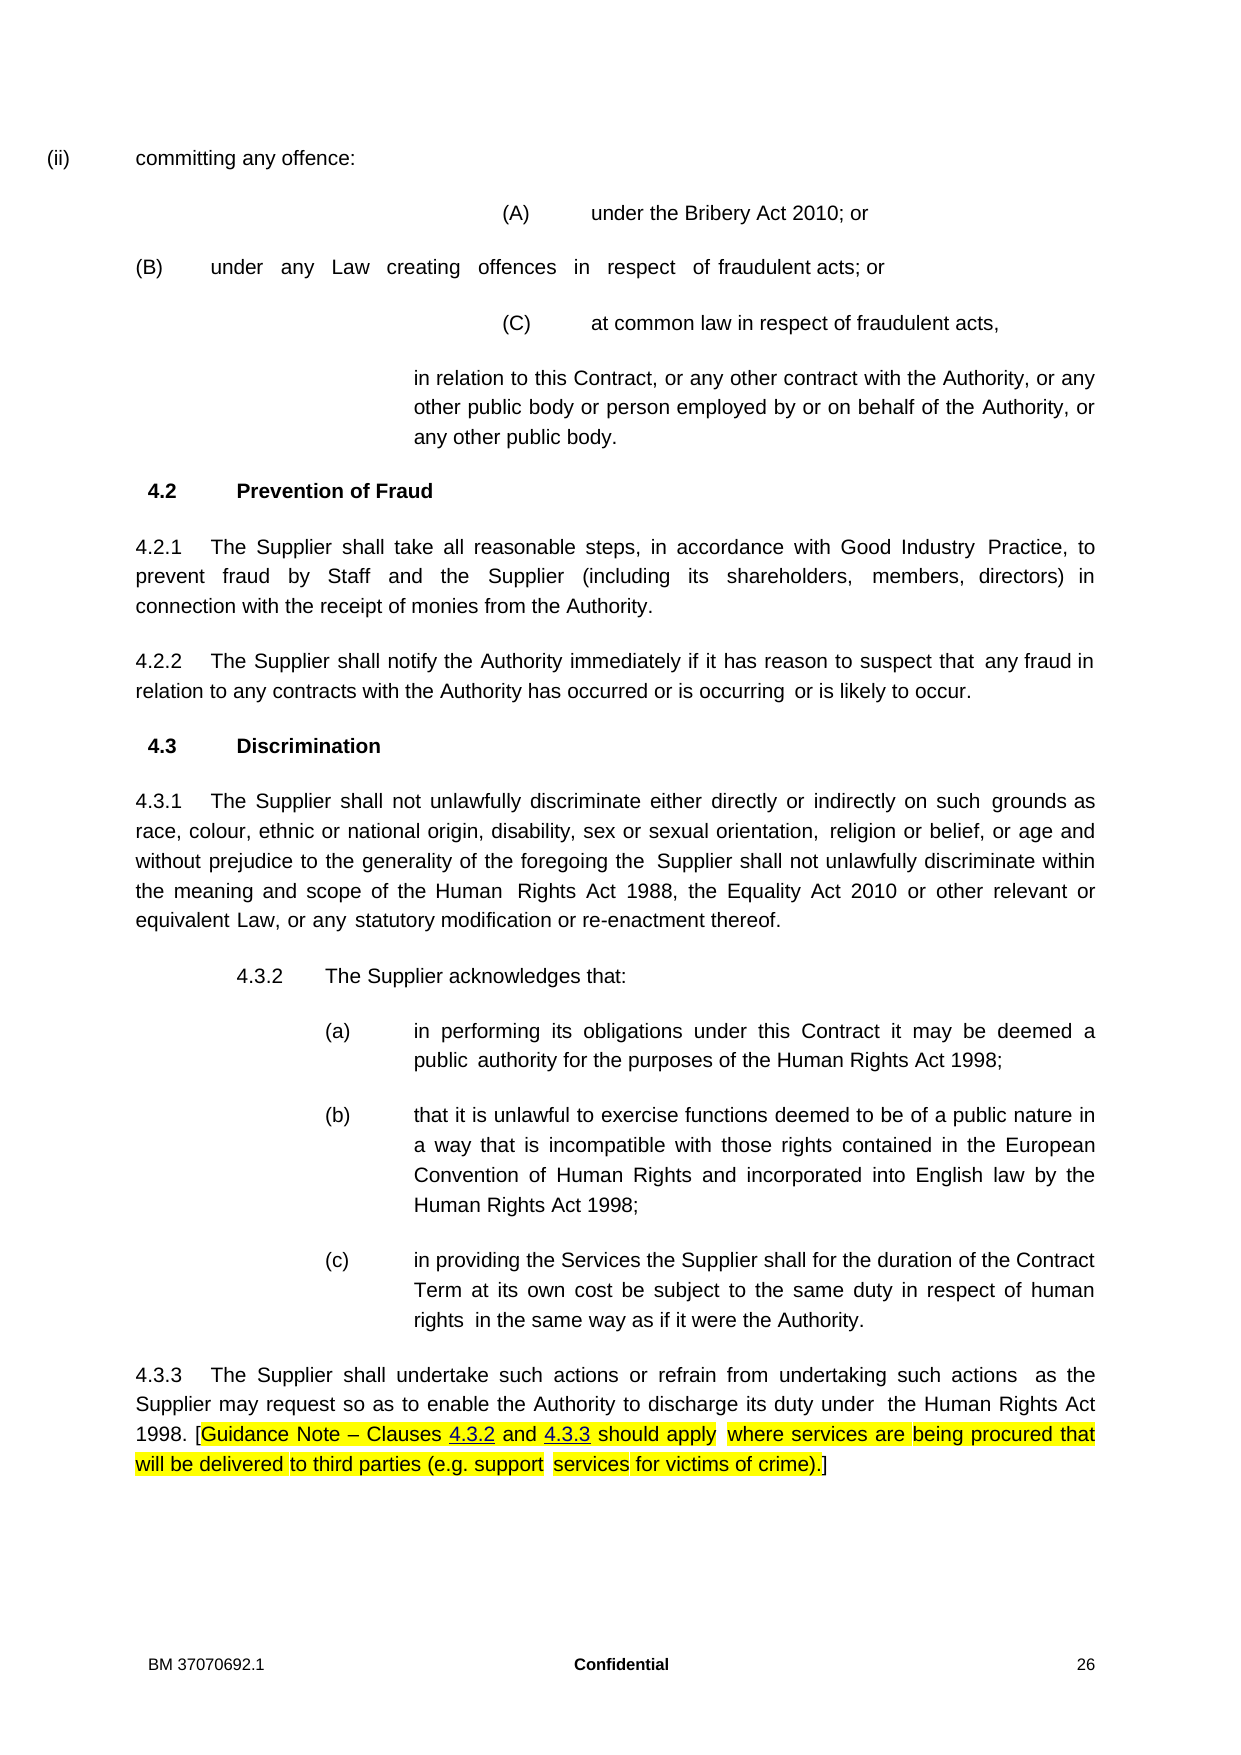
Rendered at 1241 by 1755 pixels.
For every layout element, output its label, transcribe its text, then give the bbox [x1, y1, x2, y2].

list The Supplier shall take all reasonable steps, in accordance with Good Industry Practice, to prevent fraud by Staff and the Supplier (including its shareholders, members, directors) in connection with the receipt of monies from the Authority. [135, 535, 1095, 618]
list The Supplier shall not unlawfully discriminate either directly or indirectly on such grounds as race, colour, ethnic or national origin, disability, sex or sexual orientation, religion or belief, or age and without prejudice to the generality of the foregoing the Supplier shall not unlawfully discriminate within the meaning and scope of the Human Rights Act 1988, the Equality Act 2010 or other relevant or equivalent Law, or any statutory modification or re-enactment thereof. [135, 789, 1096, 932]
list The Supplier shall undertake such actions or refrain from undertaking such actions as the Supplier may request so as to enable the Authority to discharge its duty under the Human Rights Act 1998. [Guidance Note – Clauses 4.3.2 and 4.3.3 should apply where services are being procured that will be delivered to third parties (e.g. support services for victims of crime).] [135, 1362, 1096, 1476]
list in performing its obligations under this Contract it may be deemed a public authority for the purposes of the Human Rights Act 1998; [325, 1018, 1095, 1072]
list committing any offence: [47, 146, 1107, 169]
list The Supplier acknowledges that: [236, 963, 1107, 987]
list The Supplier shall notify the Authority immediately if it has reason to suspect that any fraud in relation to any contracts with the Authority has occurred or is occurring or is likely to occur. [135, 649, 1095, 703]
text in relation to this Contract, or any other contract with the Authority, or any other public body or person employed by or on behalf of the Authority, or any other public body. [413, 365, 1096, 449]
list under any Law creating offences in respect of fraudulent acts; or [135, 255, 1094, 279]
list at common law in respect of fraudulent acts, [502, 310, 1107, 334]
subtitle Discrimination [148, 734, 1107, 758]
subtitle Prevention of Fraud [148, 479, 1107, 503]
list under the Bribery Act 2010; or [502, 201, 1107, 224]
list that it is unlawful to exercise functions deemed to be of a public nature in a way that is incompatible with those rights contained in the European Convention of Human Rights and incorporated into English law by the Human Rights Act 1998; [325, 1103, 1095, 1217]
list in providing the Services the Supplier shall for the duration of the Contract Term at its own cost be subject to the same duty in respect of human rights in the same way as if it were the Authority. [325, 1248, 1096, 1331]
